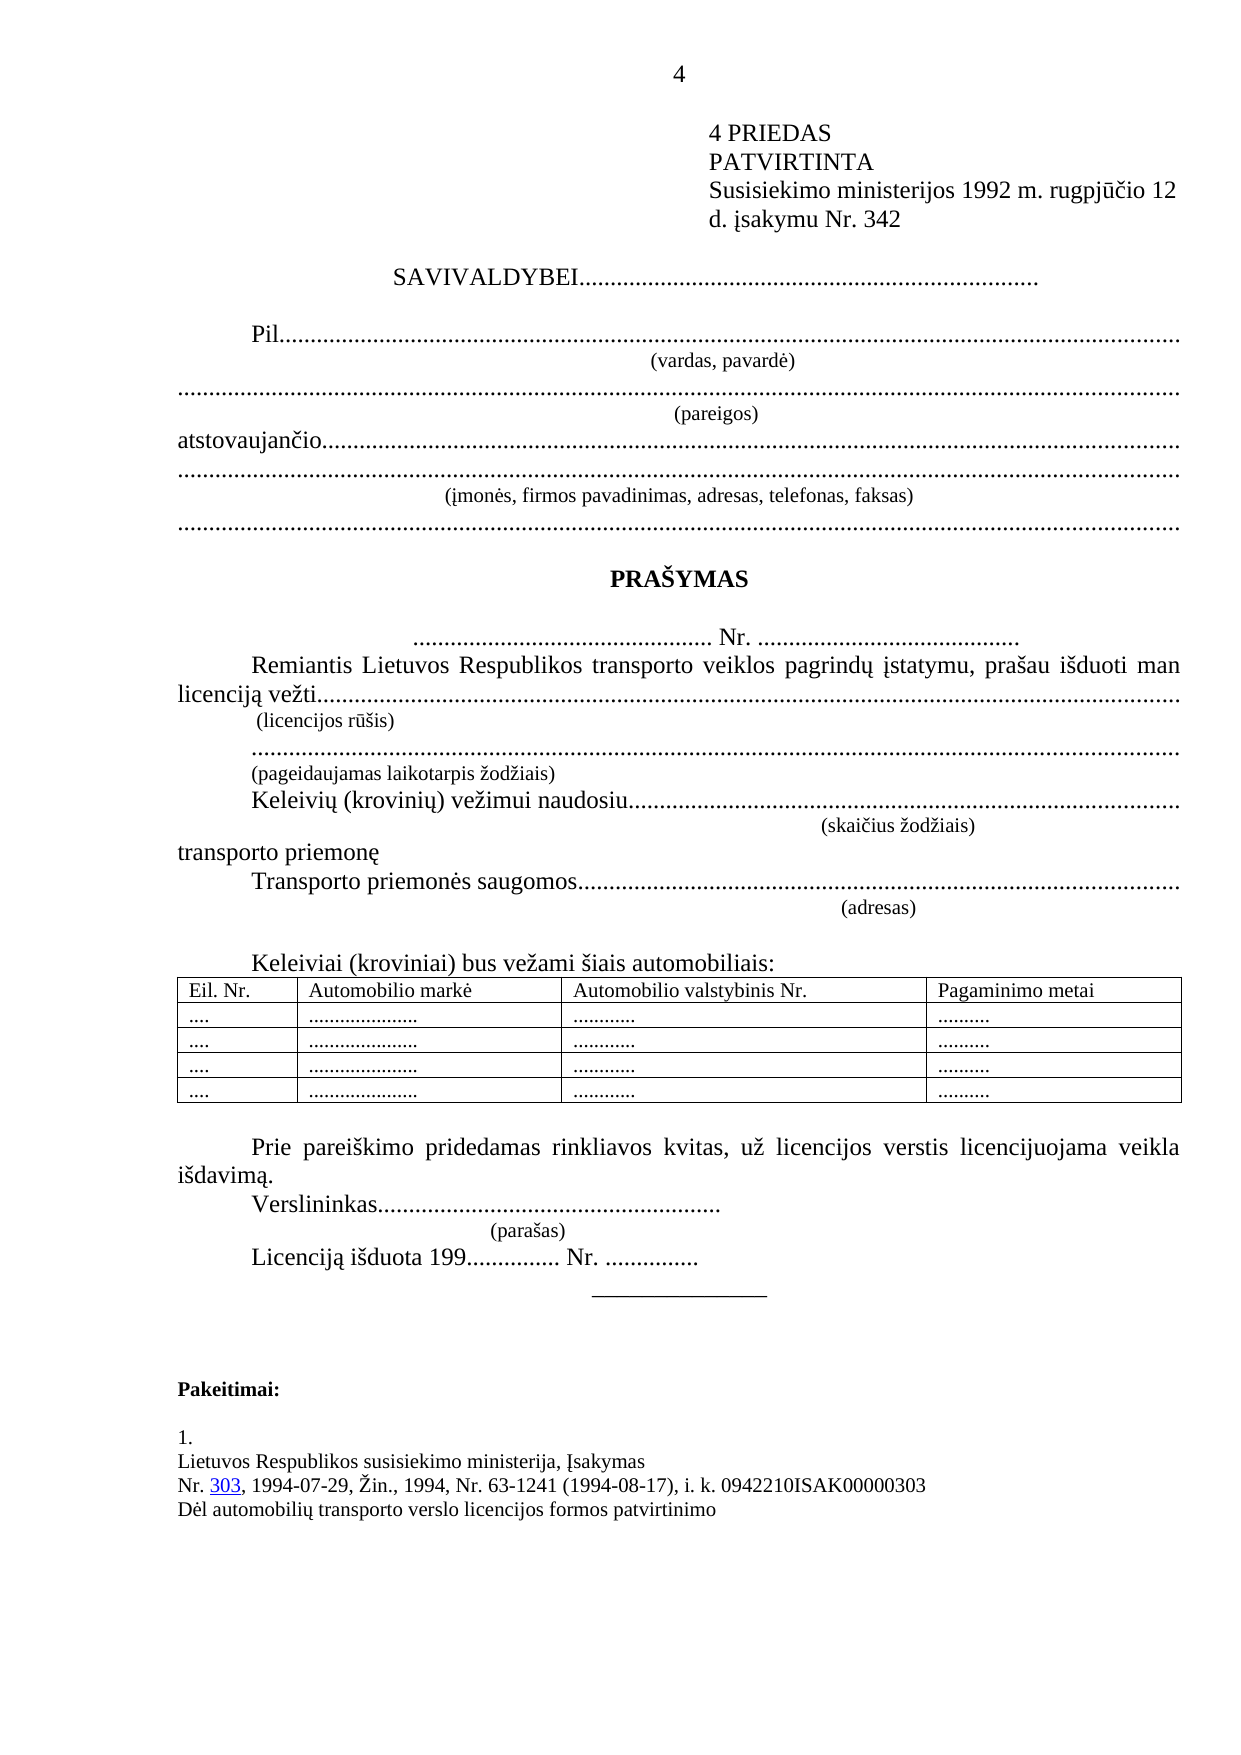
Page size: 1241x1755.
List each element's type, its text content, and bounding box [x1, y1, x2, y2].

text Remiantis Lietuvos Respublikos transporto veiklos pagrindų įstatymu, prašau išduoti man licenciją vežti [177, 650, 1181, 708]
table_cell .......... [927, 1028, 1181, 1052]
table_cell .... [178, 1053, 297, 1077]
text (adresas) [177, 895, 1181, 919]
text SAVIVALDYBEI [177, 262, 1181, 291]
text 4 PRIEDAS [709, 118, 1181, 147]
text 1. [177, 1425, 1181, 1449]
text (vardas, pavardė) [177, 348, 1181, 372]
table_cell .......... [927, 1003, 1181, 1027]
table_cell .......... [927, 1053, 1181, 1077]
text Nr. 303, 1994-07-29, Žin., 1994, Nr. 63-1241 (1994-08-17), i. k. 0942210ISAK00000303 [177, 1473, 1181, 1497]
table_cell ............ [562, 1028, 926, 1052]
table_header Pagaminimo metai [927, 978, 1181, 1002]
text PATVIRTINTA [177, 147, 1181, 176]
text PRAŠYMAS [177, 564, 1181, 593]
table_cell ..................... [298, 1003, 561, 1027]
text Keleivių (krovinių) vežimui naudosiu [177, 785, 1181, 813]
text Pakeitimai: [177, 1377, 1181, 1401]
table_cell .......... [927, 1078, 1181, 1102]
text (parašas) [177, 1218, 1181, 1242]
table_cell ..................... [298, 1078, 561, 1102]
text Susisiekimo ministerijos 1992 m. rugpjūčio 12 [177, 176, 1181, 204]
text Licenciją išduota 199............... Nr. ............... [177, 1242, 1181, 1271]
text ______________ [177, 1271, 1181, 1300]
table_cell ..................... [298, 1028, 561, 1052]
text (licencijos rūšis) [177, 708, 1181, 732]
text Verslininkas....................................................... [177, 1189, 1181, 1218]
table_header Automobilio markė [298, 978, 561, 1002]
text Pil [177, 319, 1181, 348]
text Prie pareiškimo pridedamas rinkliavos kvitas, už licencijos verstis licencijuojama veikla išdavimą. [177, 1132, 1181, 1189]
table_cell .... [178, 1003, 297, 1027]
table_cell .... [178, 1078, 297, 1102]
table_header Automobilio valstybinis Nr. [562, 978, 926, 1002]
text (įmonės, firmos pavadinimas, adresas, telefonas, faksas) [177, 482, 1181, 507]
text Lietuvos Respublikos susisiekimo ministerija, Įsakymas [177, 1449, 1181, 1473]
table_cell ............ [562, 1003, 926, 1027]
table_cell ............ [562, 1053, 926, 1077]
table_header Eil. Nr. [178, 978, 297, 1002]
table_cell ..................... [298, 1053, 561, 1077]
text Keleiviai (kroviniai) bus vežami šiais automobiliais: [177, 948, 1181, 977]
text Dėl automobilių transporto verslo licencijos formos patvirtinimo [177, 1497, 1181, 1521]
text d. įsakymu Nr. 342 [177, 204, 1181, 233]
table_cell .... [178, 1028, 297, 1052]
text ................................................ Nr. [177, 622, 1181, 650]
table_cell ............ [562, 1078, 926, 1102]
text atstovaujančio [177, 425, 1181, 454]
text (pageidaujamas laikotarpis žodžiais) [177, 761, 1181, 785]
text (skaičius žodžiais) [177, 813, 1181, 837]
text Transporto priemonės saugomos [177, 866, 1181, 895]
text (pareigos) [177, 401, 1181, 425]
text transporto priemonę [177, 837, 1181, 866]
